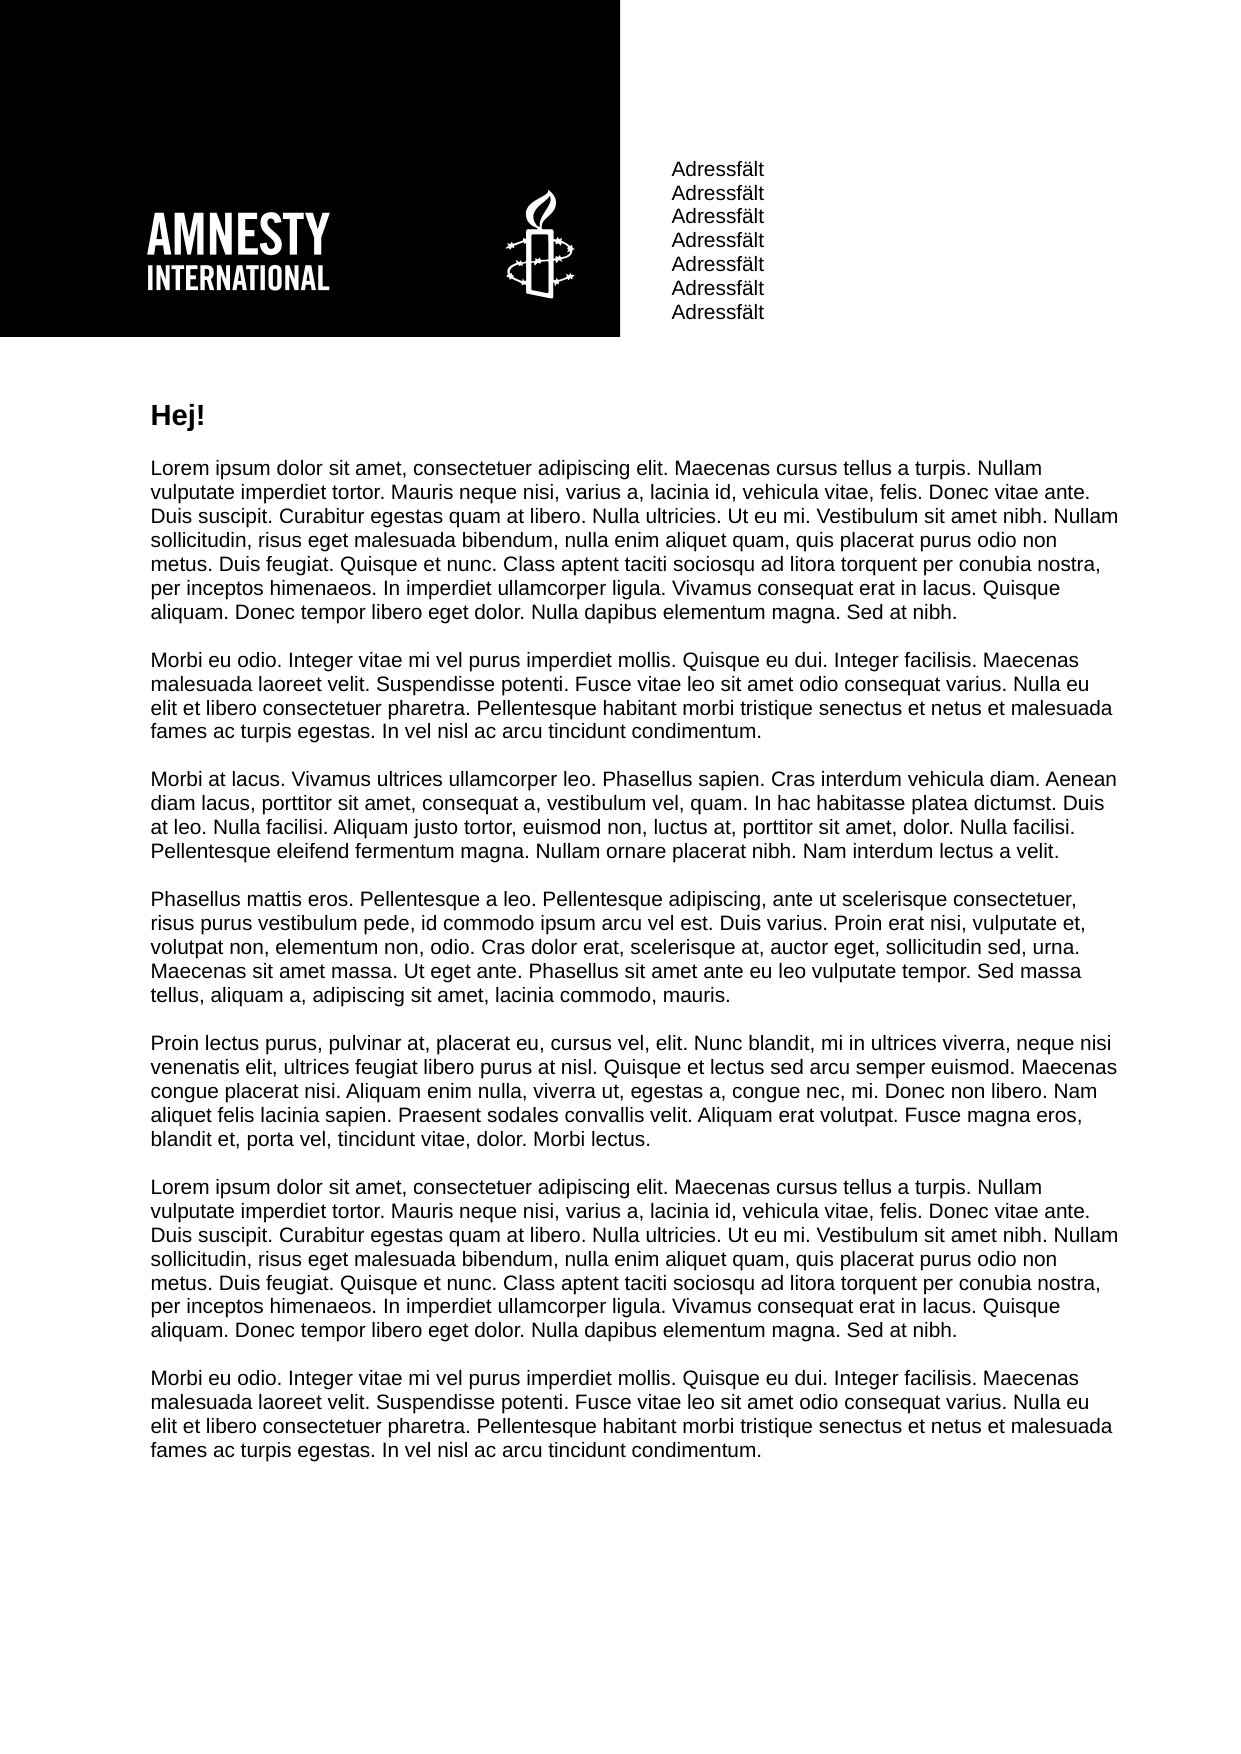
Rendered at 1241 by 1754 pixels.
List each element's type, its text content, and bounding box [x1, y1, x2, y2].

text Lorem ipsum dolor sit amet, consectetuer adipiscing elit. Maecenas cursus tellus a turpis. Nullam vulputate imperdiet tortor. Mauris neque nisi, varius a, lacinia id, vehicula vitae, felis. Donec vitae ante. Duis suscipit. Curabitur egestas quam at libero. Nulla ultricies. Ut eu mi. Vestibulum sit amet nibh. Nullam sollicitudin, risus eget malesuada bibendum, nulla enim aliquet quam, quis placerat purus odio non metus. Duis feugiat. Quisque et nunc. Class aptent taciti sociosqu ad litora torquent per conubia nostra, per inceptos himenaeos. In imperdiet ullamcorper ligula. Vivamus consequat erat in lacus. Quisque aliquam. Donec tempor libero eget dolor. Nulla dapibus elementum magna. Sed at nibh. [150, 1174, 1122, 1342]
table_header [150, 151, 666, 398]
text Phasellus mattis eros. Pellentesque a leo. Pellentesque adipiscing, ante ut scelerisque consectetuer, risus purus vestibulum pede, id commodo ipsum arcu vel est. Duis varius. Proin erat nisi, vulputate et, volutpat non, elementum non, odio. Cras dolor erat, scelerisque at, auctor eget, sollicitudin sed, urna. Maecenas sit amet massa. Ut eget ante. Phasellus sit amet ante eu leo vulputate tempor. Sed massa tellus, aliquam a, adipiscing sit amet, lacinia commodo, mauris. [150, 887, 1122, 1007]
picture [0, 0, 621, 337]
text Hej! [150, 398, 1122, 432]
text Morbi eu odio. Integer vitae mi vel purus imperdiet mollis. Quisque eu dui. Integer facilisis. Maecenas malesuada laoreet velit. Suspendisse potenti. Fusce vitae leo sit amet odio consequat varius. Nulla eu elit et libero consectetuer pharetra. Pellentesque habitant morbi tristique senectus et netus et malesuada fames ac turpis egestas. In vel nisl ac arcu tincidunt condimentum. [150, 647, 1122, 743]
text Lorem ipsum dolor sit amet, consectetuer adipiscing elit. Maecenas cursus tellus a turpis. Nullam vulputate imperdiet tortor. Mauris neque nisi, varius a, lacinia id, vehicula vitae, felis. Donec vitae ante. Duis suscipit. Curabitur egestas quam at libero. Nulla ultricies. Ut eu mi. Vestibulum sit amet nibh. Nullam sollicitudin, risus eget malesuada bibendum, nulla enim aliquet quam, quis placerat purus odio non metus. Duis feugiat. Quisque et nunc. Class aptent taciti sociosqu ad litora torquent per conubia nostra, per inceptos himenaeos. In imperdiet ullamcorper ligula. Vivamus consequat erat in lacus. Quisque aliquam. Donec tempor libero eget dolor. Nulla dapibus elementum magna. Sed at nibh. [150, 456, 1122, 623]
text Morbi at lacus. Vivamus ultrices ullamcorper leo. Phasellus sapien. Cras interdum vehicula diam. Aenean diam lacus, porttitor sit amet, consequat a, vestibulum vel, quam. In hac habitasse platea dictumst. Duis at leo. Nulla facilisi. Aliquam justo tortor, euismod non, luctus at, porttitor sit amet, dolor. Nulla facilisi. Pellentesque eleifend fermentum magna. Nullam ornare placerat nibh. Nam interdum lectus a velit. [150, 767, 1122, 863]
text Proin lectus purus, pulvinar at, placerat eu, cursus vel, elit. Nunc blandit, mi in ultrices viverra, neque nisi venenatis elit, ultrices feugiat libero purus at nisl. Quisque et lectus sed arcu semper euismod. Maecenas congue placerat nisi. Aliquam enim nulla, viverra ut, egestas a, congue nec, mi. Donec non libero. Nam aliquet felis lacinia sapien. Praesent sodales convallis velit. Aliquam erat volutpat. Fusce magna eros, blandit et, porta vel, tincidunt vitae, dolor. Morbi lectus. [150, 1031, 1122, 1151]
table_header Adressfält Adressfält Adressfält Adressfält Adressfält Adressfält Adressfält [666, 151, 1122, 398]
text Morbi eu odio. Integer vitae mi vel purus imperdiet mollis. Quisque eu dui. Integer facilisis. Maecenas malesuada laoreet velit. Suspendisse potenti. Fusce vitae leo sit amet odio consequat varius. Nulla eu elit et libero consectetuer pharetra. Pellentesque habitant morbi tristique senectus et netus et malesuada fames ac turpis egestas. In vel nisl ac arcu tincidunt condimentum. [150, 1366, 1122, 1462]
